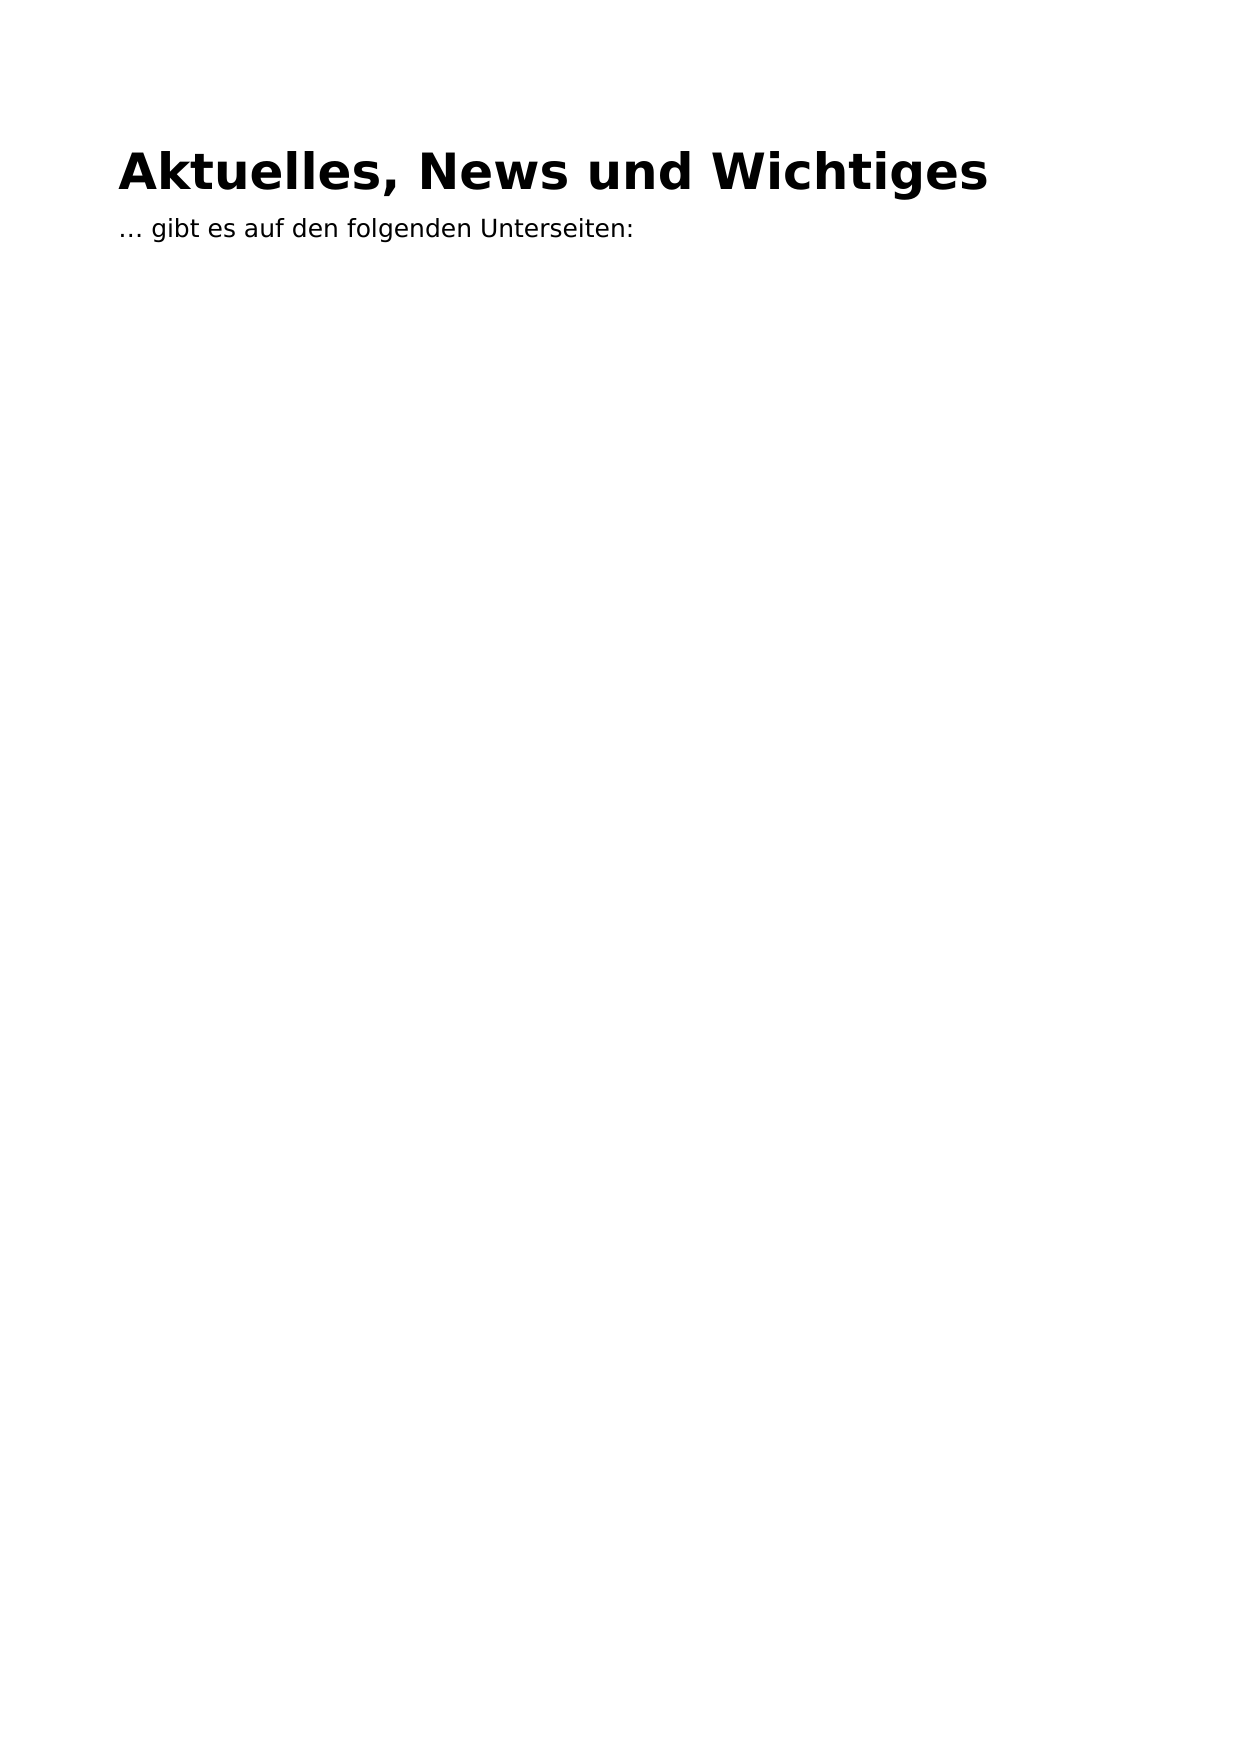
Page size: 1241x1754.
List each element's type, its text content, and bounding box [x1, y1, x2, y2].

subtitle Aktuelles, News und Wichtiges [118, 143, 1122, 201]
text … gibt es auf den folgenden Unterseiten: [118, 214, 1122, 243]
